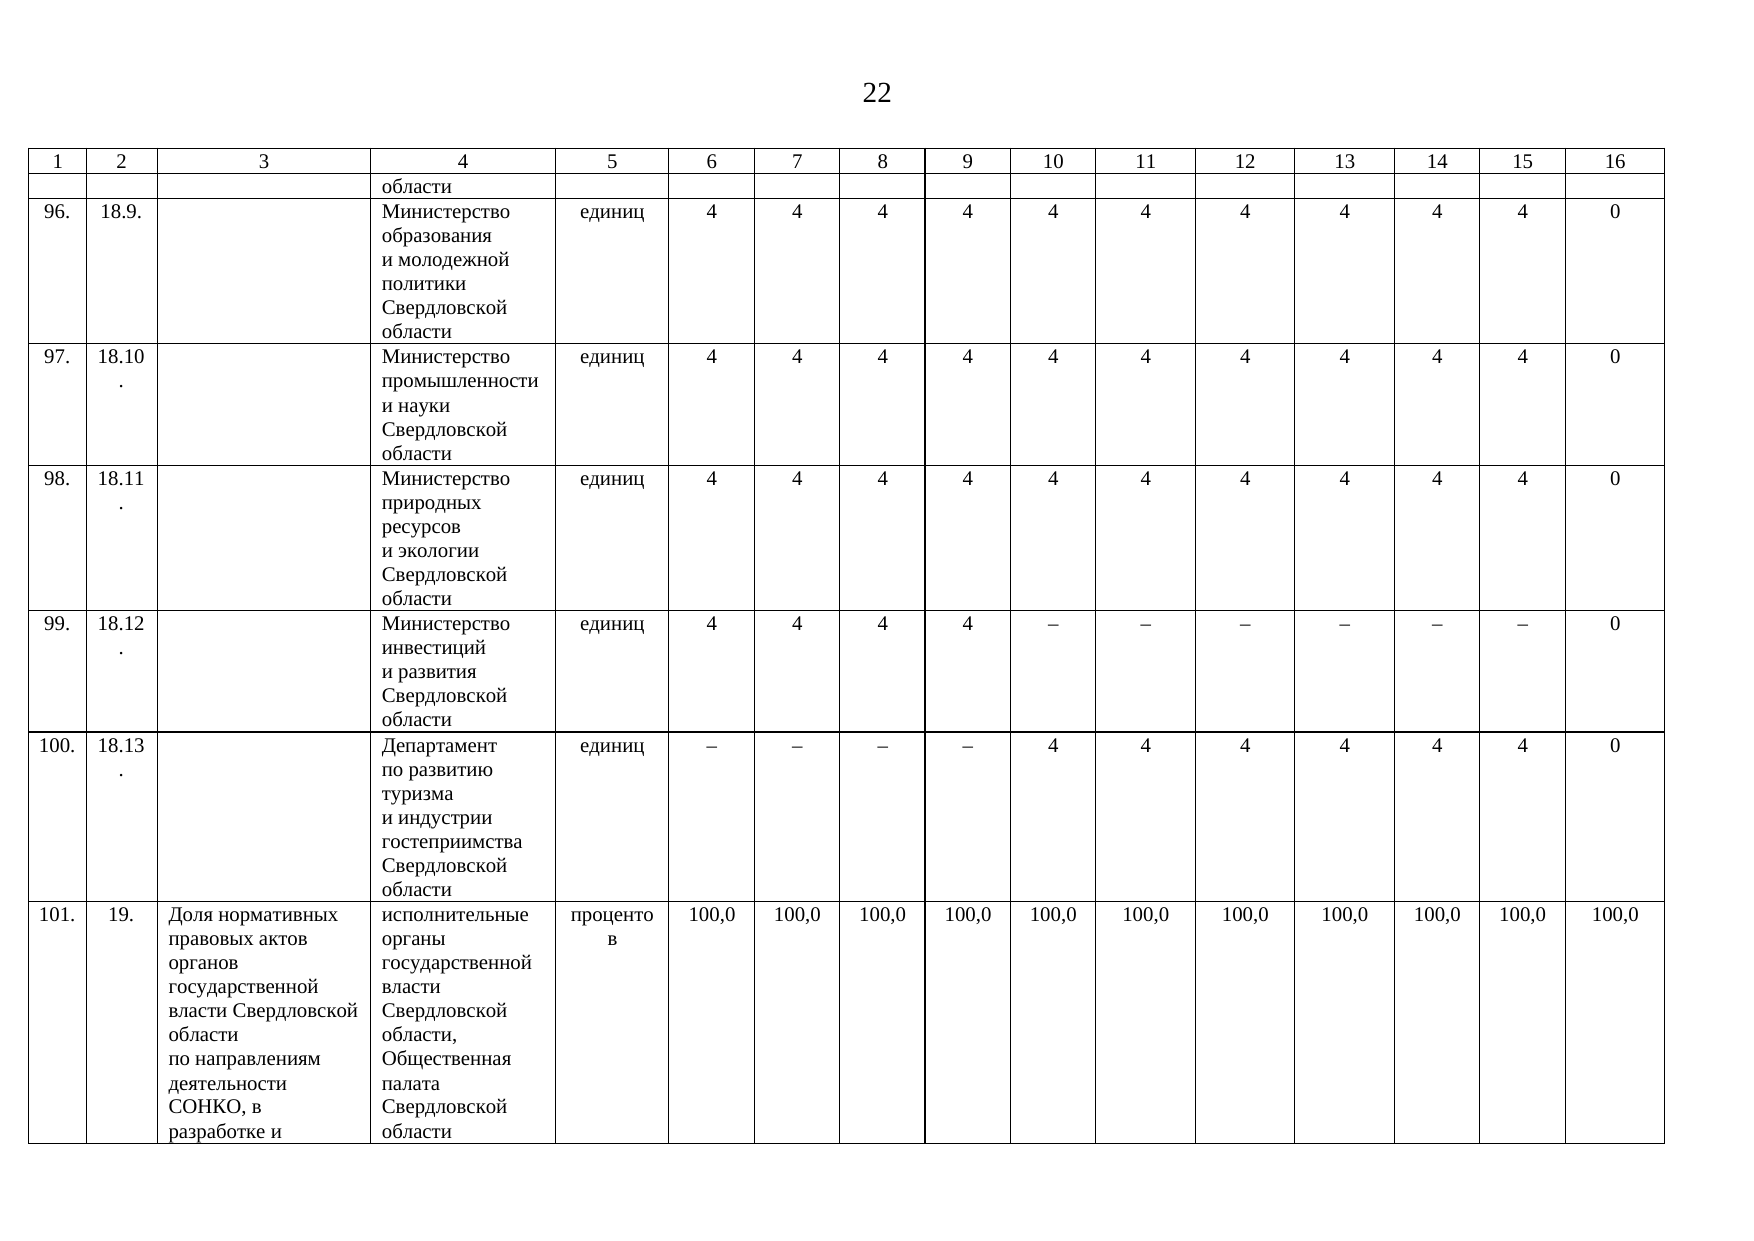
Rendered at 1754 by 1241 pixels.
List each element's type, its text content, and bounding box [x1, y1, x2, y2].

table_cell 4 [669, 344, 754, 465]
table_cell Министерство промышленности и науки Свердловской области [371, 344, 555, 465]
table_header 16 [1566, 149, 1664, 173]
table_cell 4 [1011, 199, 1095, 343]
table_cell 4 [1196, 199, 1294, 343]
table_cell – [1480, 611, 1565, 731]
table_header 1 [29, 149, 86, 173]
table_cell 18.9. [87, 199, 157, 343]
table_cell [1566, 174, 1664, 198]
table_cell [158, 344, 370, 465]
table_cell [87, 174, 157, 198]
table_cell 101. [29, 902, 86, 1143]
table_cell 4 [1295, 199, 1394, 343]
table_cell 4 [1096, 733, 1195, 901]
table_header 4 [371, 149, 555, 173]
table_cell области [371, 174, 555, 198]
table_header 5 [556, 149, 668, 173]
table_cell – [1395, 611, 1479, 731]
table_header 3 [158, 149, 370, 173]
table_header 10 [1011, 149, 1095, 173]
table_cell единиц [556, 733, 668, 901]
table_cell – [840, 733, 924, 901]
table_cell 19. [87, 902, 157, 1143]
table_cell 4 [1295, 344, 1394, 465]
table_header 13 [1295, 149, 1394, 173]
table_cell 4 [1096, 344, 1195, 465]
table_cell 4 [926, 466, 1010, 610]
table_cell [556, 174, 668, 198]
table_cell 4 [1395, 199, 1479, 343]
table_cell 4 [1395, 733, 1479, 901]
table_cell 4 [1295, 466, 1394, 610]
table_cell Доля нормативных правовых актов органов государственной власти Свердловской области по направлениям деятельности СОНКО, в разработке и [158, 902, 370, 1143]
table_cell 4 [1395, 344, 1479, 465]
table_header 14 [1395, 149, 1479, 173]
table_cell 100,0 [1011, 902, 1095, 1143]
table_cell 4 [755, 611, 839, 731]
table_cell 4 [1196, 344, 1294, 465]
table_cell 0 [1566, 466, 1664, 610]
table_cell 4 [669, 611, 754, 731]
table_cell 100,0 [1196, 902, 1294, 1143]
table_cell [755, 174, 839, 198]
table_cell 4 [755, 199, 839, 343]
table_cell 98. [29, 466, 86, 610]
table_header 7 [755, 149, 839, 173]
table_cell [29, 174, 86, 198]
table_cell [158, 611, 370, 731]
table_cell [1480, 174, 1565, 198]
table_cell 4 [1011, 466, 1095, 610]
table_cell 0 [1566, 611, 1664, 731]
table_cell 100,0 [755, 902, 839, 1143]
table_cell 0 [1566, 733, 1664, 901]
table_cell 100,0 [1295, 902, 1394, 1143]
table_cell 4 [1395, 466, 1479, 610]
table_cell 100,0 [840, 902, 924, 1143]
table_cell 18.13. [87, 733, 157, 901]
table_header 15 [1480, 149, 1565, 173]
table_cell 4 [840, 344, 924, 465]
table_cell 4 [1295, 733, 1394, 901]
table_cell 100,0 [1096, 902, 1195, 1143]
table_cell 100,0 [1480, 902, 1565, 1143]
table_header 11 [1096, 149, 1195, 173]
table_cell 4 [1096, 199, 1195, 343]
table_cell 96. [29, 199, 86, 343]
table_header 12 [1196, 149, 1294, 173]
table_cell Департамент по развитию туризма и индустрии гостеприимства Свердловской области [371, 733, 555, 901]
table_cell [1395, 174, 1479, 198]
table_cell 4 [669, 466, 754, 610]
table_cell единиц [556, 199, 668, 343]
table_cell 18.11. [87, 466, 157, 610]
table_cell 100,0 [669, 902, 754, 1143]
table_cell [926, 174, 1010, 198]
table_cell 4 [1480, 344, 1565, 465]
table_cell – [1096, 611, 1195, 731]
table_cell 100. [29, 733, 86, 901]
table_cell единиц [556, 611, 668, 731]
table_cell Министерство образования и молодежной политики Свердловской области [371, 199, 555, 343]
table_cell 0 [1566, 199, 1664, 343]
table_cell [1011, 174, 1095, 198]
table_cell [158, 466, 370, 610]
table_cell процентов [556, 902, 668, 1143]
table_cell 4 [669, 199, 754, 343]
table_header 8 [840, 149, 924, 173]
table_cell – [926, 733, 1010, 901]
table_cell [158, 199, 370, 343]
table_cell [1096, 174, 1195, 198]
table_cell 4 [1011, 733, 1095, 901]
table_cell единиц [556, 466, 668, 610]
table_cell 4 [1480, 733, 1565, 901]
table_cell [1196, 174, 1294, 198]
table_cell 100,0 [926, 902, 1010, 1143]
table_cell 4 [926, 344, 1010, 465]
table_cell [158, 174, 370, 198]
table_cell – [669, 733, 754, 901]
table_cell Министерство инвестиций и развития Свердловской области [371, 611, 555, 731]
table_header 2 [87, 149, 157, 173]
table_cell 18.10. [87, 344, 157, 465]
table_cell Министерство природных ресурсов и экологии Свердловской области [371, 466, 555, 610]
table_cell 4 [840, 611, 924, 731]
table_cell 4 [1480, 466, 1565, 610]
table_cell 4 [926, 611, 1010, 731]
table_cell 4 [840, 199, 924, 343]
table_cell 4 [1196, 733, 1294, 901]
table_cell 97. [29, 344, 86, 465]
table_cell 0 [1566, 344, 1664, 465]
table_cell 100,0 [1395, 902, 1479, 1143]
table_cell 99. [29, 611, 86, 731]
table_header 9 [926, 149, 1010, 173]
table_cell – [755, 733, 839, 901]
table_cell 4 [1480, 199, 1565, 343]
table_cell [840, 174, 924, 198]
table_cell 18.12. [87, 611, 157, 731]
table_cell единиц [556, 344, 668, 465]
table_cell 4 [926, 199, 1010, 343]
table_cell 4 [1196, 466, 1294, 610]
table_cell исполнительные органы государственной власти Свердловской области, Общественная палата Свердловской области [371, 902, 555, 1143]
table_cell – [1295, 611, 1394, 731]
table_cell [1295, 174, 1394, 198]
table_cell 4 [755, 344, 839, 465]
table_cell – [1196, 611, 1294, 731]
table_cell – [1011, 611, 1095, 731]
table_cell 100,0 [1566, 902, 1664, 1143]
table_cell [158, 733, 370, 901]
table_cell 4 [840, 466, 924, 610]
table_cell 4 [755, 466, 839, 610]
table_cell 4 [1011, 344, 1095, 465]
table_header 6 [669, 149, 754, 173]
table_cell 4 [1096, 466, 1195, 610]
table_cell [669, 174, 754, 198]
